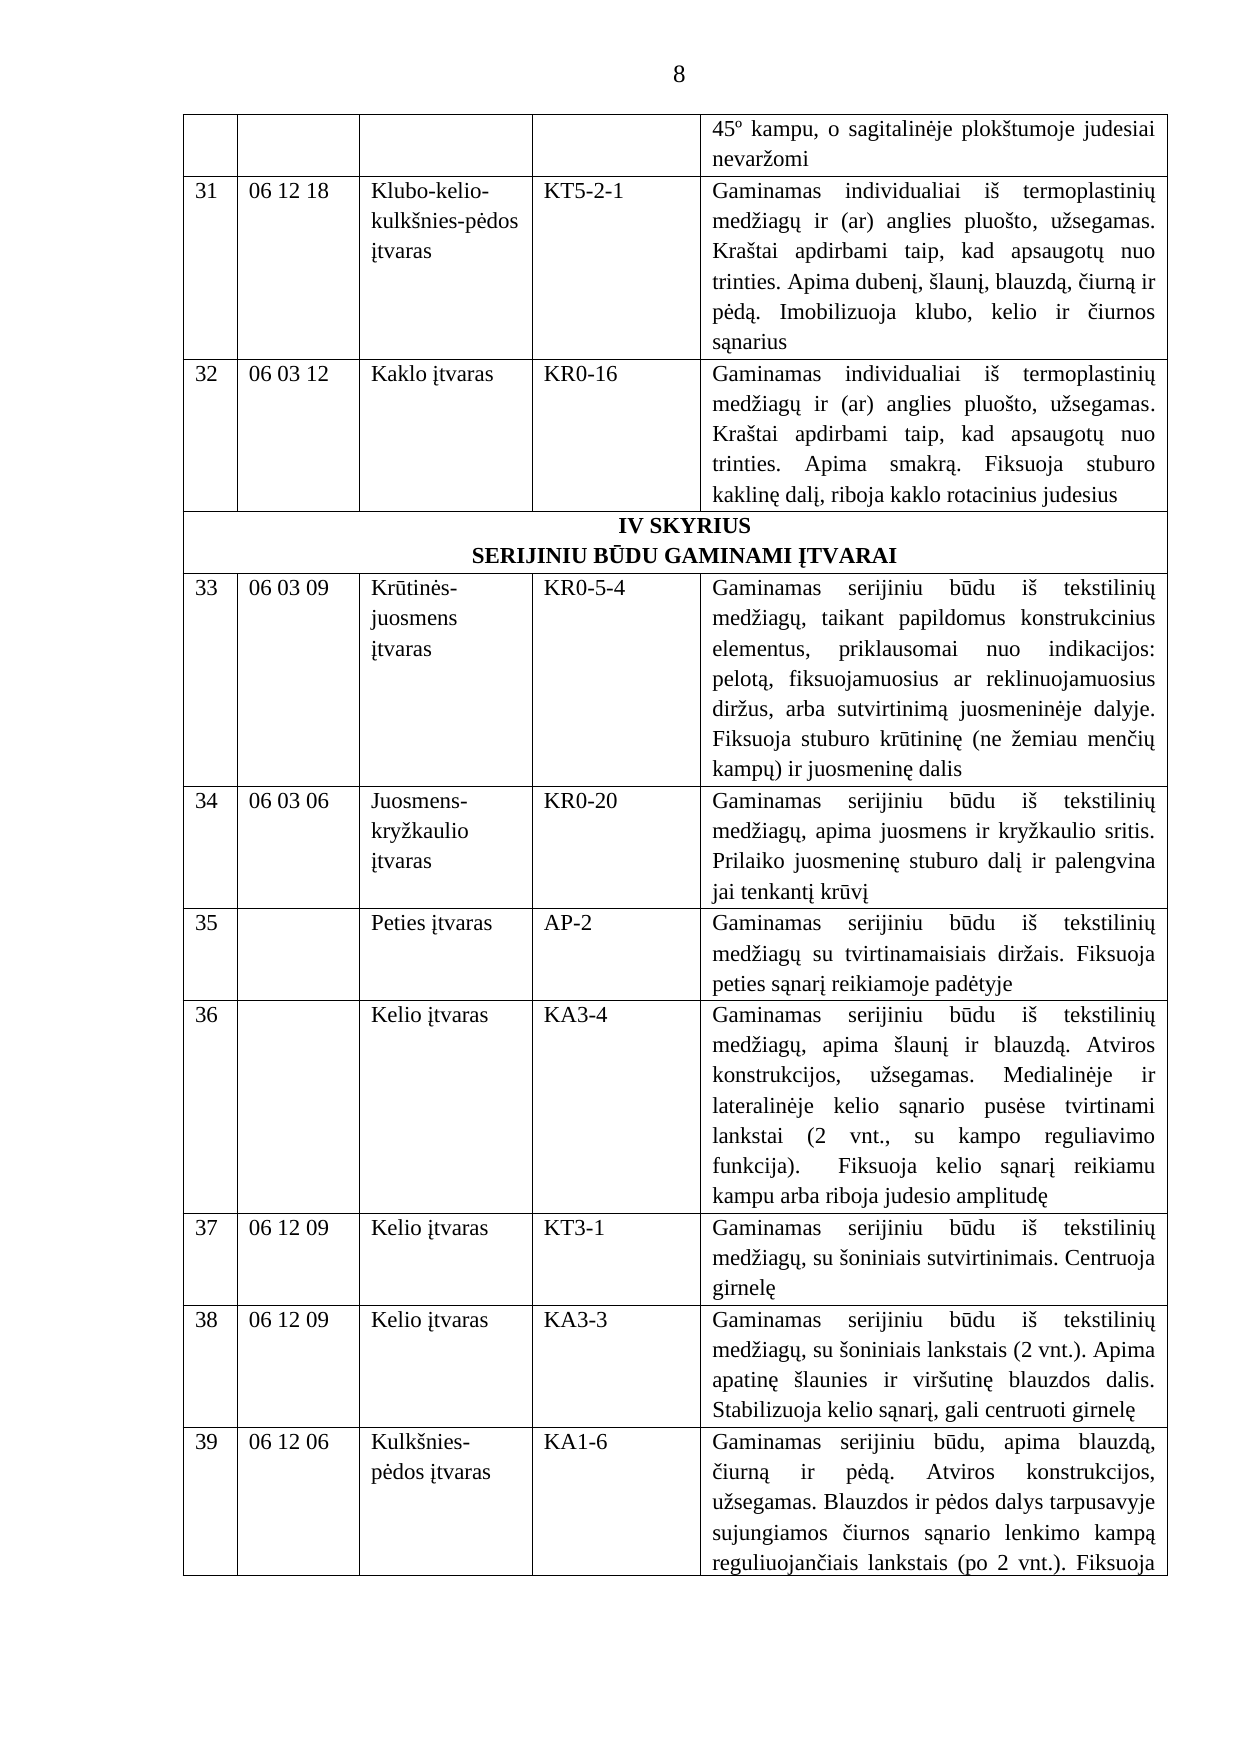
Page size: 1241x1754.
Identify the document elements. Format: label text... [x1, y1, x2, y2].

table_cell Gaminamas serijiniu būdu iš tekstilinių medžiagų, su šoniniais lankstais (2 vnt.). Apima apatinę šlaunies ir viršutinę blauzdos dalis. Stabilizuoja kelio sąnarį, gali centruoti girnelę [701, 1306, 1167, 1427]
table_cell Gaminamas serijiniu būdu iš tekstilinių medžiagų, su šoniniais sutvirtinimais. Centruoja girnelę [701, 1214, 1167, 1304]
table_cell [360, 115, 532, 176]
table_cell Gaminamas serijiniu būdu iš tekstilinių medžiagų, taikant papildomus konstrukcinius elementus, priklausomai nuo indikacijos: pelotą, fiksuojamuosius ar reklinuojamuosius diržus, arba sutvirtinimą juosmeninėje dalyje. Fiksuoja stuburo krūtininę (ne žemiau menčių kampų) ir juosmeninę dalis [701, 574, 1167, 786]
table_cell Gaminamas serijiniu būdu iš tekstilinių medžiagų, apima juosmens ir kryžkaulio sritis. Prilaiko juosmeninę stuburo dalį ir palengvina jai tenkantį krūvį [701, 787, 1167, 908]
table_cell 45º kampu, o sagitalinėje plokštumoje judesiai nevaržomi [701, 115, 1167, 176]
table_cell 39 [184, 1428, 237, 1575]
table_cell Krūtinės-juosmens įtvaras [360, 574, 532, 786]
table_cell Kelio įtvaras [360, 1306, 532, 1427]
table_cell 38 [184, 1306, 237, 1427]
table_cell Gaminamas individualiai iš termoplastinių medžiagų ir (ar) anglies pluošto, užsegamas. Kraštai apdirbami taip, kad apsaugotų nuo trinties. Apima smakrą. Fiksuoja stuburo kaklinę dalį, riboja kaklo rotacinius judesius [701, 360, 1167, 511]
table_cell [238, 909, 359, 1000]
table_cell KR0-5-4 [533, 574, 700, 786]
table_cell Gaminamas individualiai iš termoplastinių medžiagų ir (ar) anglies pluošto, užsegamas. Kraštai apdirbami taip, kad apsaugotų nuo trinties. Apima dubenį, šlaunį, blauzdą, čiurną ir pėdą. Imobilizuoja klubo, kelio ir čiurnos sąnarius [701, 177, 1167, 359]
table_cell 37 [184, 1214, 237, 1304]
table_cell 06 12 09 [238, 1214, 359, 1304]
table_cell 34 [184, 787, 237, 908]
table_cell [184, 115, 237, 176]
table_cell 32 [184, 360, 237, 511]
table_cell Peties įtvaras [360, 909, 532, 1000]
table_cell 33 [184, 574, 237, 786]
table_cell KR0-20 [533, 787, 700, 908]
table_cell 06 12 06 [238, 1428, 359, 1575]
table_cell Kaklo įtvaras [360, 360, 532, 511]
table_cell Klubo-kelio-kulkšnies-pėdos įtvaras [360, 177, 532, 359]
table_cell KA3-4 [533, 1001, 700, 1212]
table_cell IV SKYRIUS SERIJINIU BŪDU GAMINAMI ĮTVARAI [184, 512, 1167, 573]
table_cell Kelio įtvaras [360, 1214, 532, 1304]
table_cell 35 [184, 909, 237, 1000]
table_cell KT5-2-1 [533, 177, 700, 359]
table_cell 06 12 09 [238, 1306, 359, 1427]
table_cell Kulkšnies-pėdos įtvaras [360, 1428, 532, 1575]
table_cell 31 [184, 177, 237, 359]
table_cell Kelio įtvaras [360, 1001, 532, 1212]
table_cell KR0-16 [533, 360, 700, 511]
table_cell Gaminamas serijiniu būdu iš tekstilinių medžiagų, apima šlaunį ir blauzdą. Atviros konstrukcijos, užsegamas. Medialinėje ir lateralinėje kelio sąnario pusėse tvirtinami lankstai (2 vnt., su kampo reguliavimo funkcija). Fiksuoja kelio sąnarį reikiamu kampu arba riboja judesio amplitudę [701, 1001, 1167, 1212]
table_cell 36 [184, 1001, 237, 1212]
table_cell 06 03 09 [238, 574, 359, 786]
table_cell [238, 115, 359, 176]
table_cell 06 03 06 [238, 787, 359, 908]
table_cell KA3-3 [533, 1306, 700, 1427]
table_cell [533, 115, 700, 176]
table_cell 06 03 12 [238, 360, 359, 511]
table_cell [238, 1001, 359, 1212]
table_cell Gaminamas serijiniu būdu, apima blauzdą, čiurną ir pėdą. Atviros konstrukcijos, užsegamas. Blauzdos ir pėdos dalys tarpusavyje sujungiamos čiurnos sąnario lenkimo kampą reguliuojančiais lankstais (po 2 vnt.). Fiksuoja [701, 1428, 1167, 1575]
table_cell 06 12 18 [238, 177, 359, 359]
table_cell KA1-6 [533, 1428, 700, 1575]
table_cell Juosmens-kryžkaulio įtvaras [360, 787, 532, 908]
table_cell KT3-1 [533, 1214, 700, 1304]
table_cell AP-2 [533, 909, 700, 1000]
table_cell Gaminamas serijiniu būdu iš tekstilinių medžiagų su tvirtinamaisiais diržais. Fiksuoja peties sąnarį reikiamoje padėtyje [701, 909, 1167, 1000]
